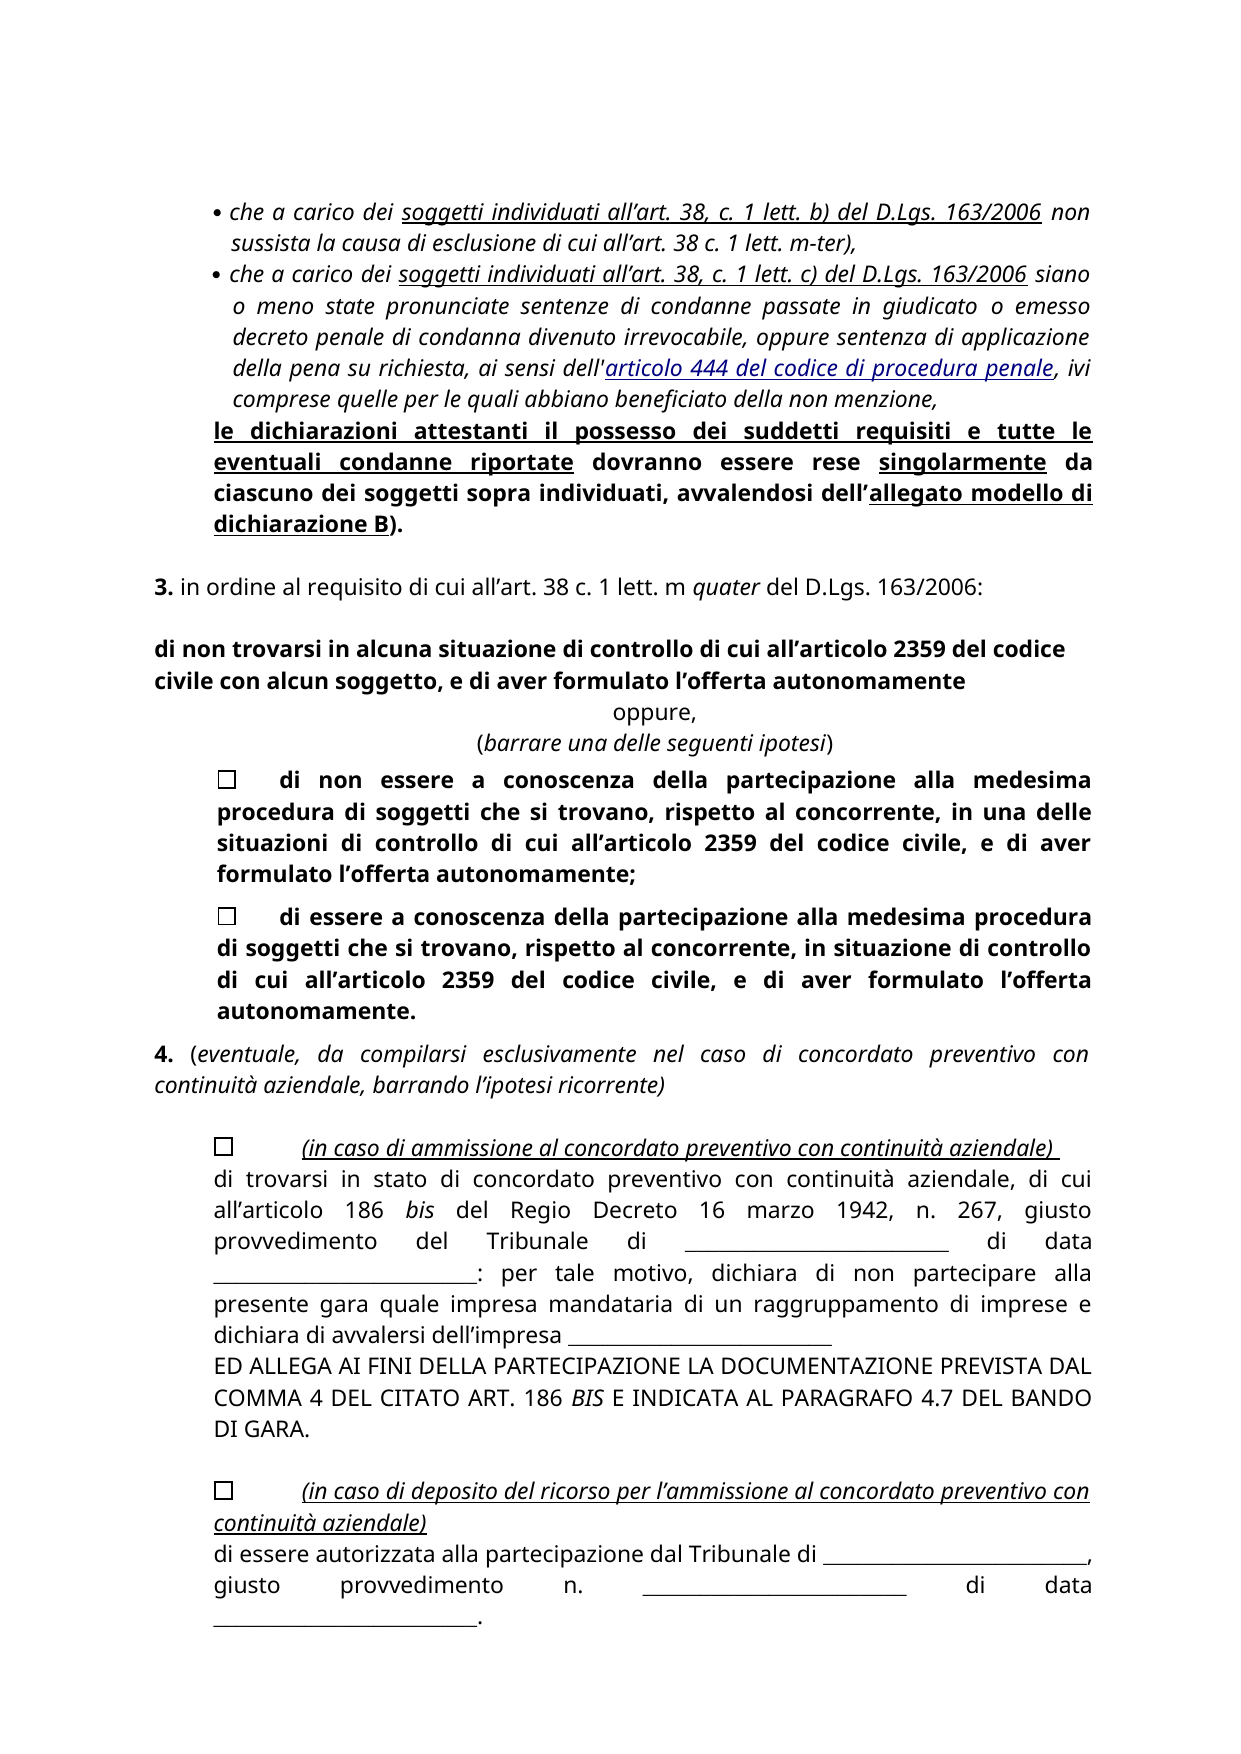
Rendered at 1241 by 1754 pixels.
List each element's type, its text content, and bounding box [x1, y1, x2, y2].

text di essere autorizzata alla partecipazione dal Tribunale di _______________________, giusto provvedimento n. _______________________ di data _______________________. [213, 1538, 1093, 1632]
text oppure, [217, 696, 1093, 727]
text le dichiarazioni attestanti il possesso dei suddetti requisiti e tutte le [213, 414, 1093, 441]
text eventuali condanne riportate dovranno essere rese singolarmente da ciascuno dei soggetti sopra individuati, avvalendosi dell’allegato modello di dichiarazione B). [213, 442, 1093, 539]
text ED ALLEGA AI FINI DELLA PARTECIPAZIONE LA DOCUMENTAZIONE PREVISTA DAL COMMA 4 DEL CITATO ART. 186 BIS E INDICATA AL PARAGRAFO 4.7 DEL BANDO DI GARA. [213, 1350, 1093, 1444]
list che a carico dei soggetti individuati all’art. 38, c. 1 lett. b) del D.Lgs. 163/2006 non sussista la causa di esclusione di cui all’art. 38 c. 1 lett. m-ter), [214, 196, 1093, 258]
text (in caso di deposito del ricorso per l’ammissione al concordato preventivo con continuità aziendale) [213, 1475, 1093, 1538]
list 4. (eventuale, da compilarsi esclusivamente nel caso di concordato preventivo con continuità aziendale, barrando l’ipotesi ricorrente) [154, 1038, 1093, 1100]
list 3. in ordine al requisito di cui all’art. 38 c. 1 lett. m quater del D.Lgs. 163/2006: [154, 571, 1093, 602]
text di non essere a conoscenza della partecipazione alla medesima procedura di soggetti che si trovano, rispetto al concorrente, in una delle situazioni di controllo di cui all’articolo 2359 del codice civile, e di aver formulato l’offerta autonomamente; [217, 764, 1093, 889]
list che a carico dei soggetti individuati all’art. 38, c. 1 lett. c) del D.Lgs. 163/2006 siano o meno state pronunciate sentenze di condanne passate in giudicato o emesso decreto penale di condanna divenuto irrevocabile, oppure sentenza di applicazione della pena su richiesta, ai sensi dell'articolo 444 del codice di procedura penale, ivi comprese quelle per le quali abbiano beneficiato della non menzione, [213, 258, 1093, 414]
text (in caso di ammissione al concordato preventivo con continuità aziendale) [213, 1132, 1093, 1163]
text di trovarsi in stato di concordato preventivo con continuità aziendale, di cui all’articolo 186 bis del Regio Decreto 16 marzo 1942, n. 267, giusto provvedimento del Tribunale di _______________________ di data _______________________: per tale motivo, dichiara di non partecipare alla presente gara quale impresa mandataria di un raggruppamento di imprese e dichiara di avvalersi dell’impresa _______________________ [213, 1163, 1093, 1350]
text civile con alcun soggetto, e di aver formulato l’offerta autonomamente [154, 664, 1093, 696]
text di non trovarsi in alcuna situazione di controllo di cui all’articolo 2359 del codice [154, 633, 1093, 664]
text di essere a conoscenza della partecipazione alla medesima procedura di soggetti che si trovano, rispetto al concorrente, in situazione di controllo di cui all’articolo 2359 del codice civile, e di aver formulato l’offerta autonomamente. [217, 901, 1093, 1026]
text (barrare una delle seguenti ipotesi) [217, 727, 1093, 758]
